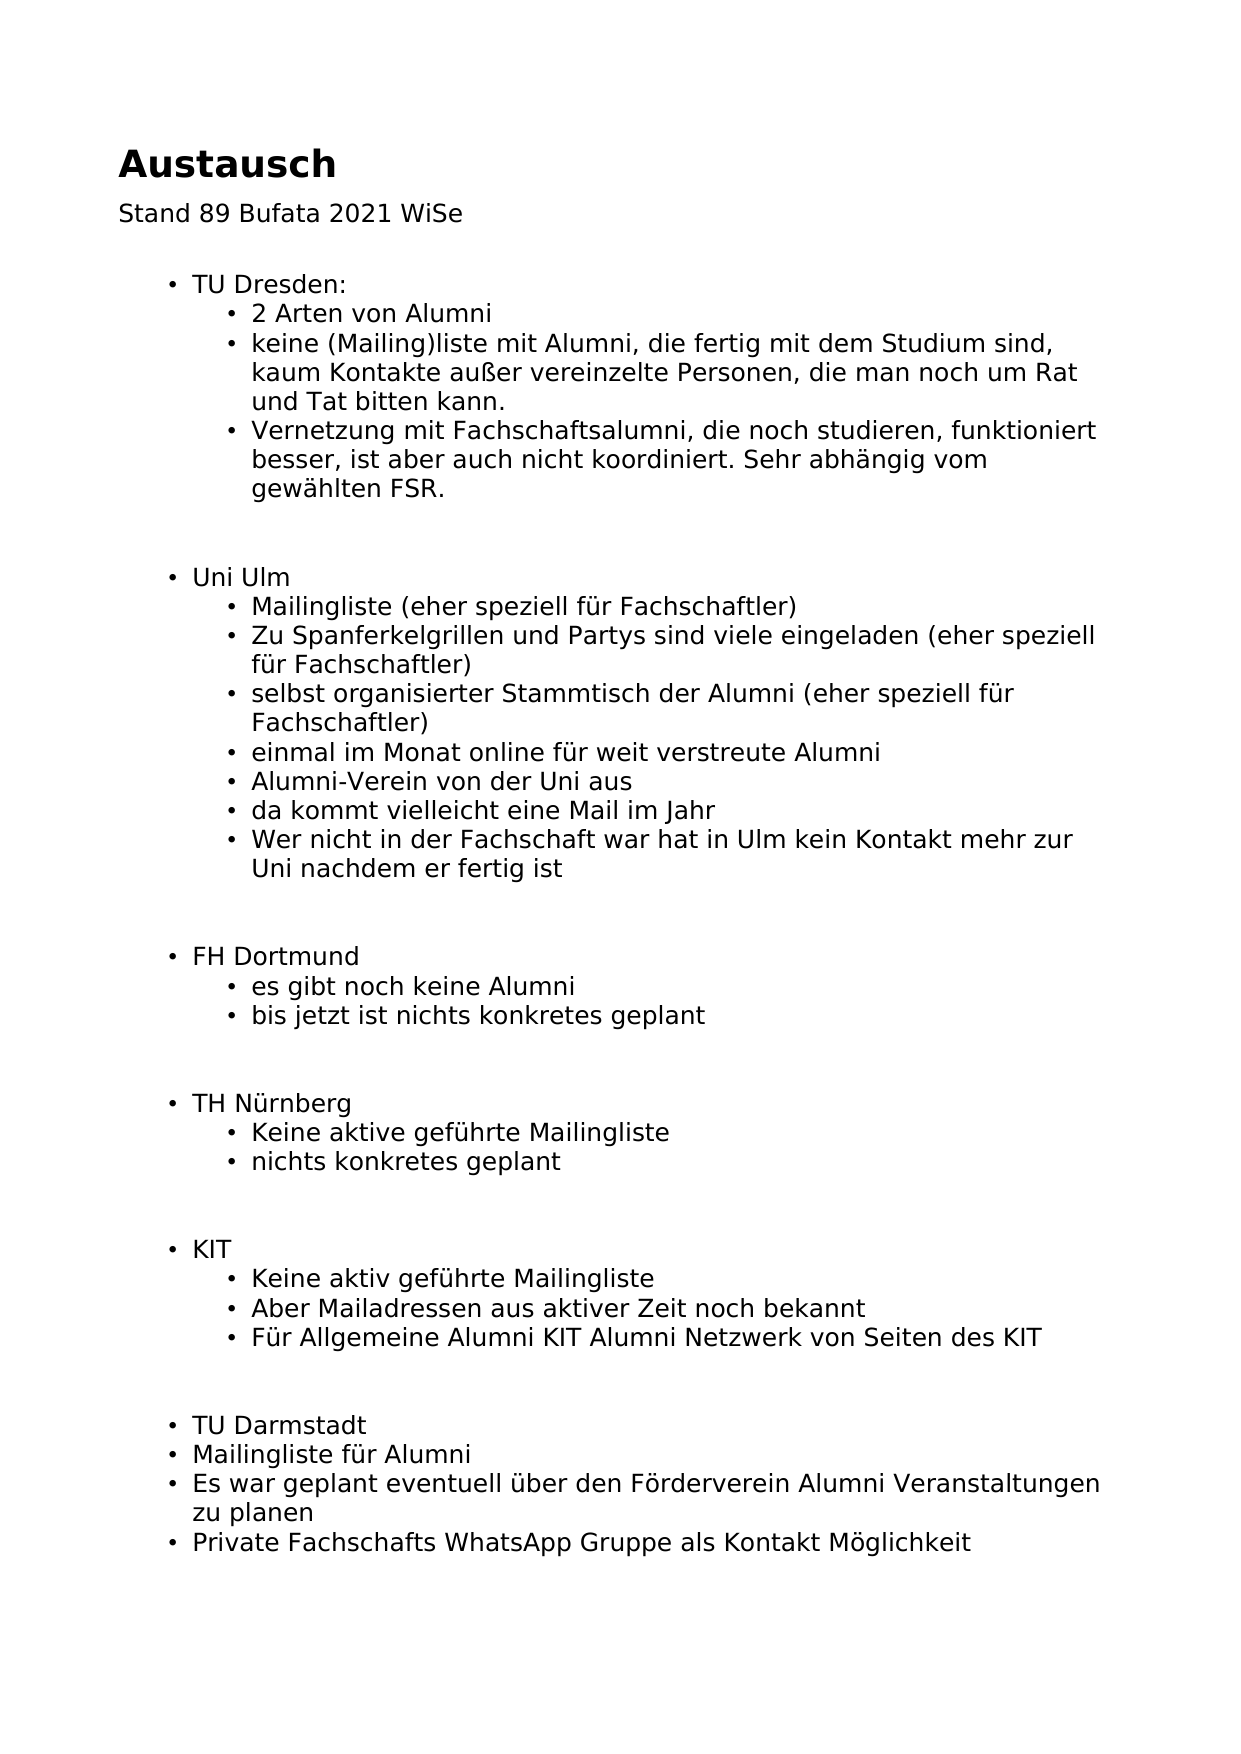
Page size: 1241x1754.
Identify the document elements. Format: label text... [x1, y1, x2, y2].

list Uni Ulm [177, 563, 1122, 592]
list da kommt vielleicht eine Mail im Jahr [236, 796, 1122, 825]
list selbst organisierter Stammtisch der Alumni (eher speziell für Fachschaftler) [236, 679, 1122, 738]
list TH Nürnberg [177, 1089, 1122, 1118]
list Mailingliste für Alumni [177, 1440, 1122, 1469]
text Stand 89 Bufata 2021 WiSe [118, 199, 1122, 228]
list nichts konkretes geplant [236, 1147, 1122, 1176]
list KIT [177, 1235, 1122, 1264]
list es gibt noch keine Alumni [236, 972, 1122, 1001]
list TU Darmstadt [177, 1411, 1122, 1440]
list TU Dresden: [177, 270, 1122, 299]
list Mailingliste (eher speziell für Fachschaftler) [236, 592, 1122, 621]
list Vernetzung mit Fachschaftsalumni, die noch studieren, funktioniert besser, ist aber auch nicht koordiniert. Sehr abhängig vom gewählten FSR. [236, 416, 1122, 504]
list Es war geplant eventuell über den Förderverein Alumni Veranstaltungen zu planen [177, 1469, 1122, 1528]
list einmal im Monat online für weit verstreute Alumni [236, 738, 1122, 767]
list Private Fachschafts WhatsApp Gruppe als Kontakt Möglichkeit [177, 1528, 1122, 1557]
list Wer nicht in der Fachschaft war hat in Ulm kein Kontakt mehr zur Uni nachdem er fertig ist [236, 825, 1122, 883]
list Keine aktiv geführte Mailingliste [236, 1264, 1122, 1294]
list keine (Mailing)liste mit Alumni, die fertig mit dem Studium sind, kaum Kontakte außer vereinzelte Personen, die man noch um Rat und Tat bitten kann. [236, 329, 1122, 416]
list bis jetzt ist nichts konkretes geplant [236, 1001, 1122, 1030]
list Aber Mailadressen aus aktiver Zeit noch bekannt [236, 1294, 1122, 1323]
list 2 Arten von Alumni [236, 299, 1122, 329]
list FH Dortmund [177, 942, 1122, 972]
list Zu Spanferkelgrillen und Partys sind viele eingeladen (eher speziell für Fachschaftler) [236, 621, 1122, 679]
list Keine aktive geführte Mailingliste [236, 1118, 1122, 1147]
subtitle Austausch [118, 143, 1122, 187]
list Alumni-Verein von der Uni aus [236, 767, 1122, 796]
list Für Allgemeine Alumni KIT Alumni Netzwerk von Seiten des KIT [236, 1323, 1122, 1352]
